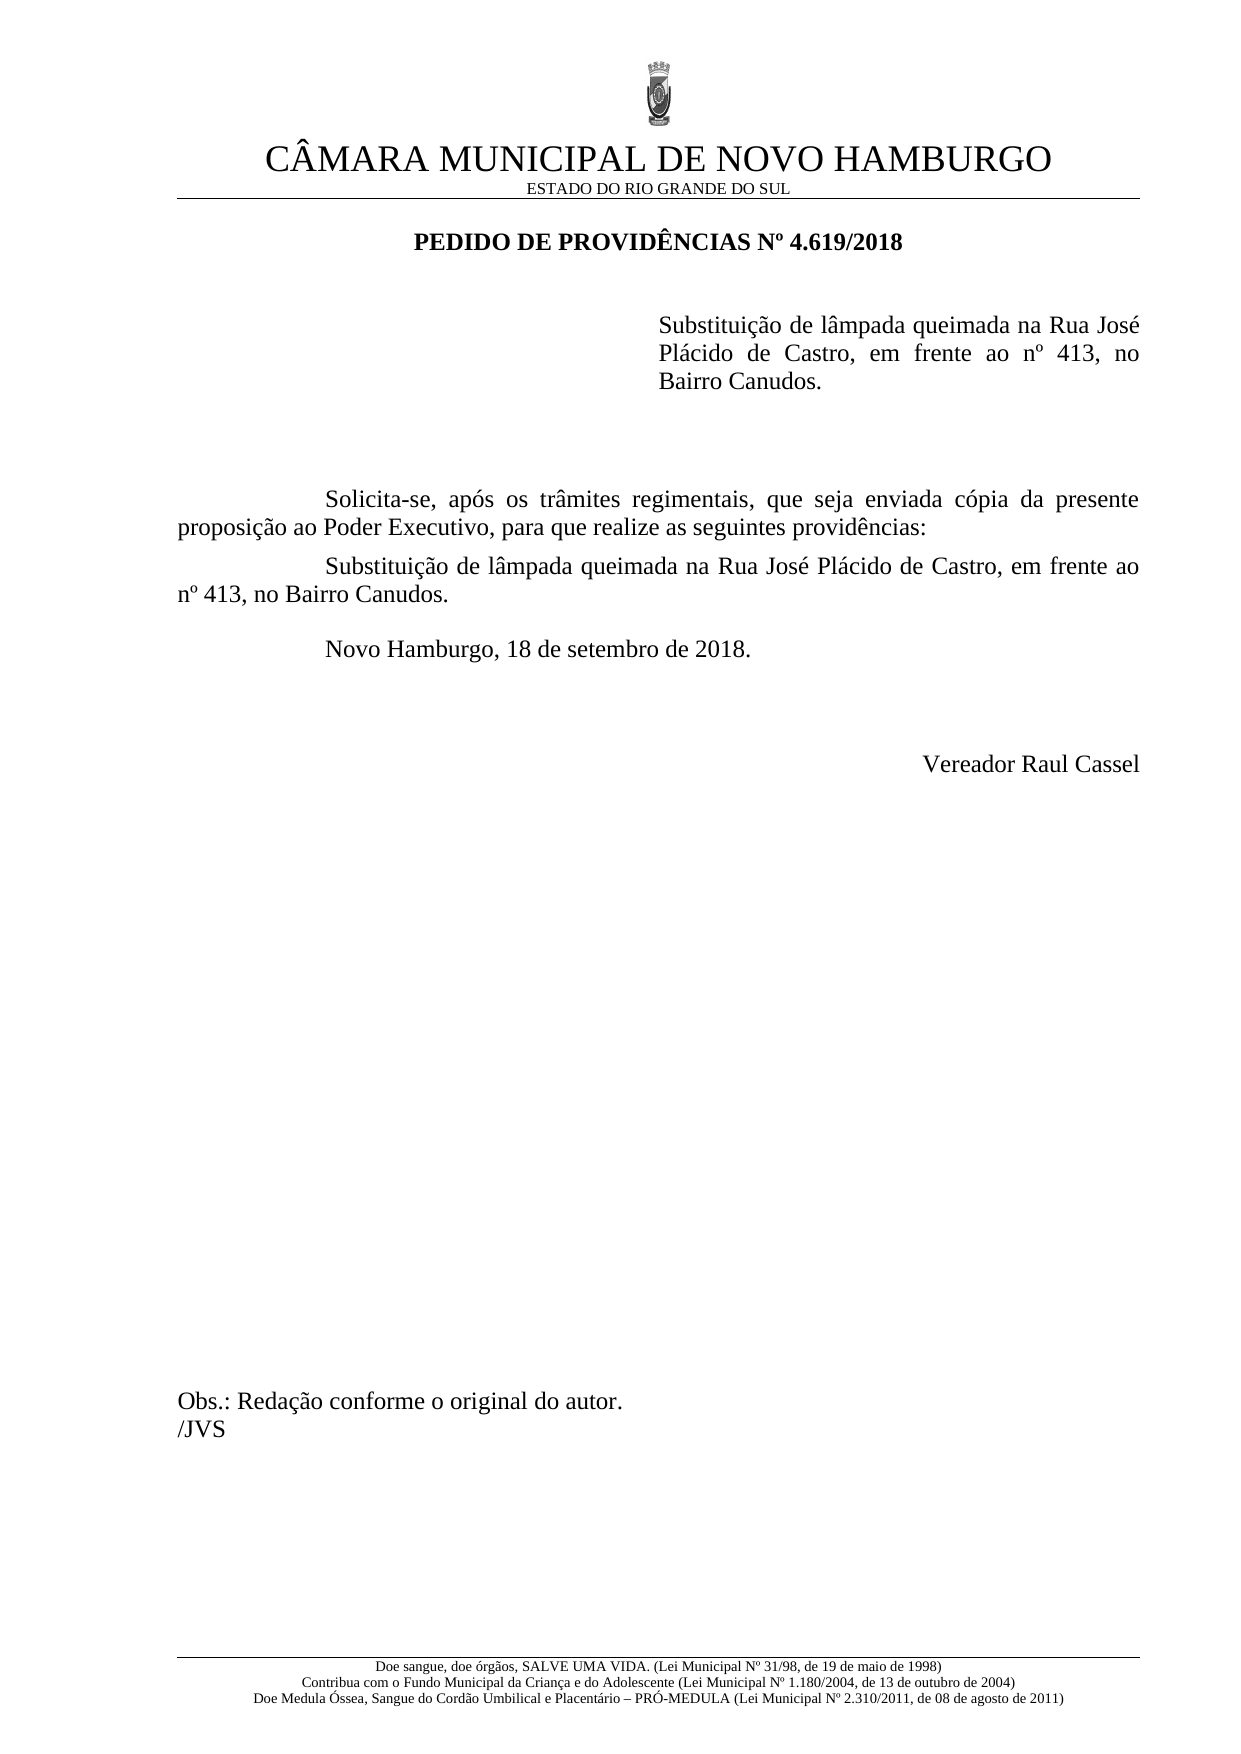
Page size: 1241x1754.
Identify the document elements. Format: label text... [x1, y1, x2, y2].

text Substituição de lâmpada queimada na Rua José Plácido de Castro, em frente ao nº 413, no Bairro Canudos. [658, 311, 1140, 394]
text Substituição de lâmpada queimada na Rua José Plácido de Castro, em frente ao nº 413, no Bairro Canudos. [177, 552, 1140, 608]
text Vereador Raul Cassel [177, 750, 1140, 778]
text PEDIDO DE PROVIDÊNCIAS Nº 4.619/2018 [177, 228, 1140, 256]
text Solicita-se, após os trâmites regimentais, que seja enviada cópia da presente proposição ao Poder Executivo, para que realize as seguintes providências: [177, 485, 1140, 541]
text /JVS [177, 1415, 1140, 1443]
text Novo Hamburgo, 18 de setembro de 2018. [177, 636, 1140, 663]
text Obs.: Redação conforme o original do autor. [177, 1387, 1140, 1415]
